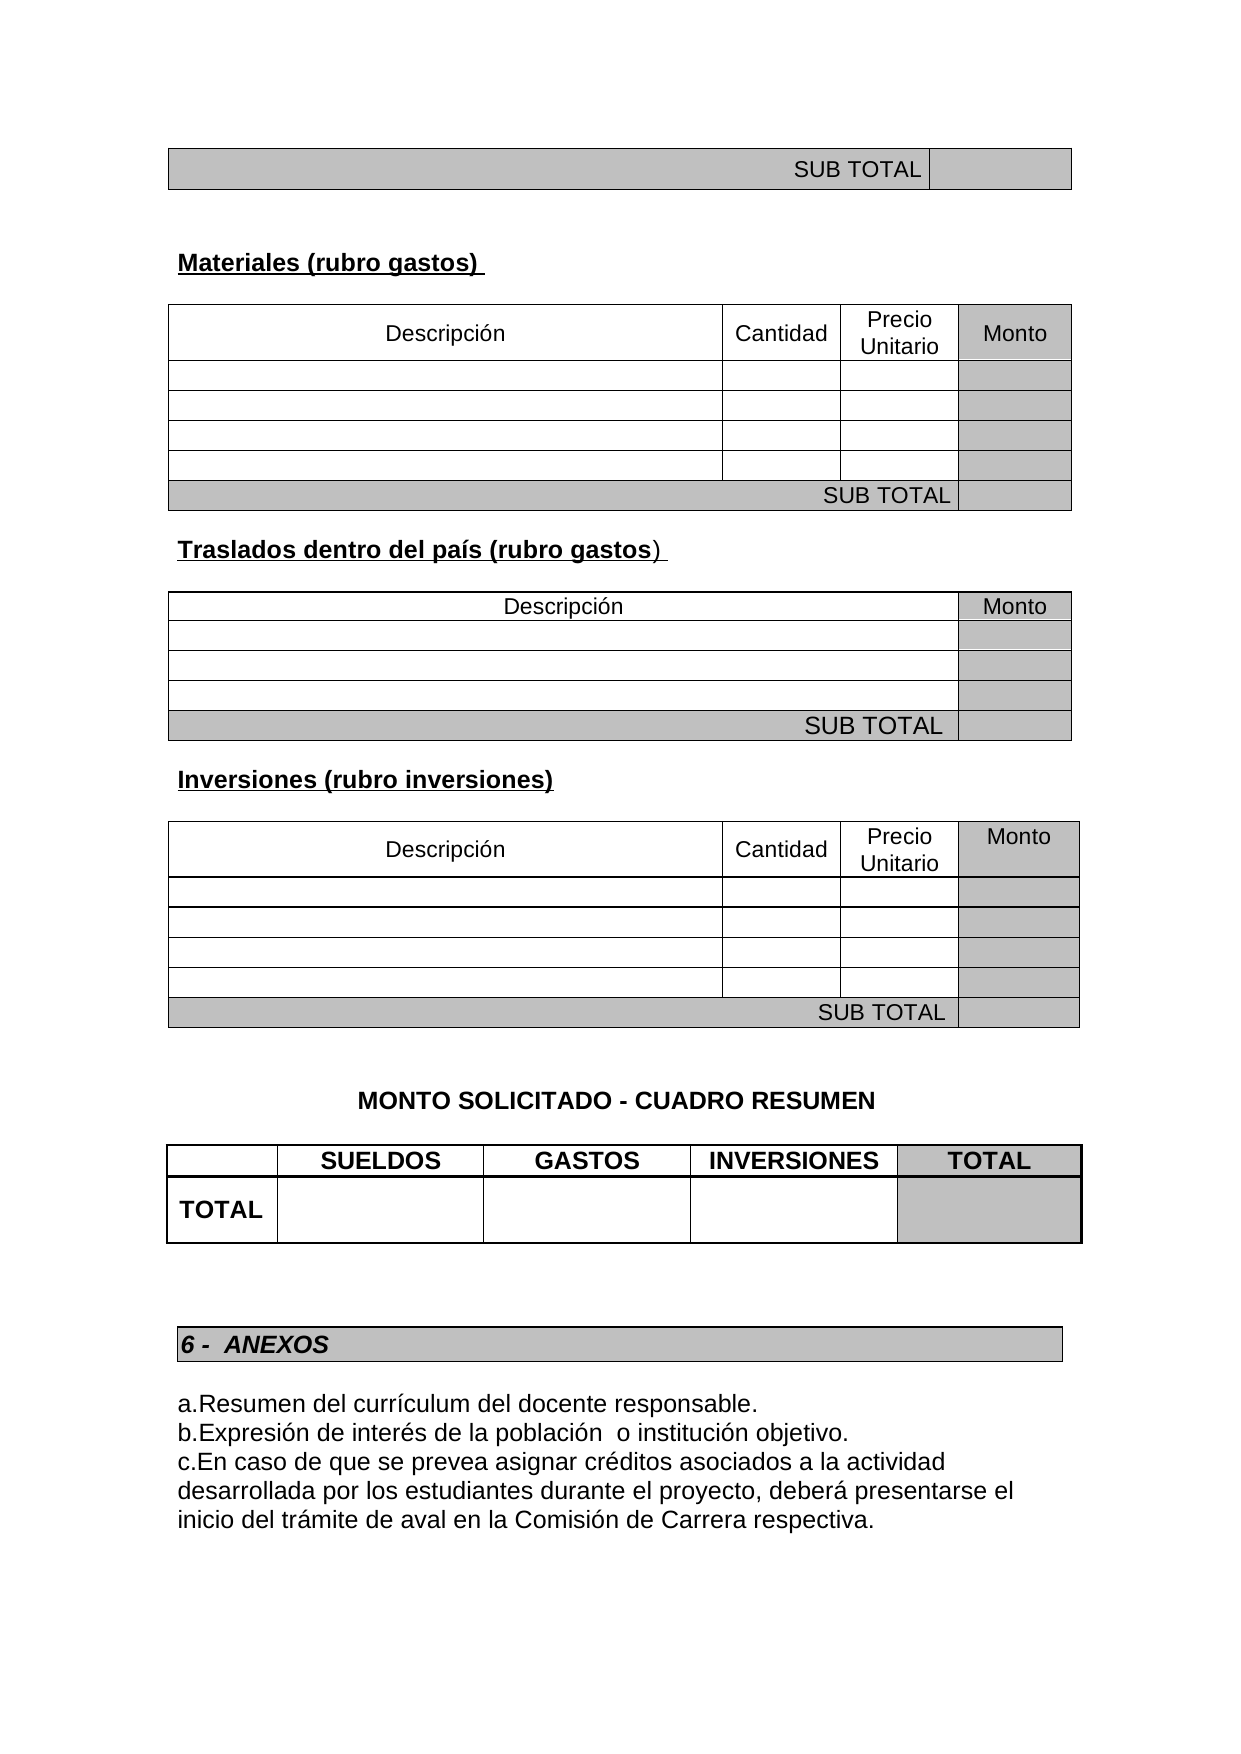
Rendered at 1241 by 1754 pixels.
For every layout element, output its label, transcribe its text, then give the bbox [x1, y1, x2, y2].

table_cell [723, 391, 840, 420]
table_cell [959, 998, 1079, 1027]
table_cell [278, 1178, 483, 1242]
table_header Cantidad [723, 822, 840, 876]
table_cell [169, 938, 722, 967]
table_cell [169, 421, 722, 450]
table_header Precio Unitario [841, 822, 958, 876]
table_cell [169, 681, 958, 710]
table_cell [169, 361, 722, 390]
table_cell [959, 878, 1079, 906]
table_cell [723, 361, 840, 390]
table_cell [959, 391, 1071, 420]
table_cell SUB TOTAL [169, 998, 958, 1027]
table_cell [959, 621, 1071, 649]
table_cell [898, 1178, 1080, 1242]
table_cell [723, 451, 840, 480]
table_cell SUB TOTAL [169, 149, 929, 189]
table_cell [841, 908, 958, 937]
table_cell [959, 421, 1071, 450]
table_cell [723, 421, 840, 450]
table_cell TOTAL [168, 1178, 277, 1242]
table_header Monto [959, 822, 1079, 876]
table_cell [169, 651, 958, 680]
table_cell [723, 908, 840, 937]
table_cell [723, 938, 840, 967]
table_header SUELDOS [278, 1146, 483, 1175]
table_cell SUB TOTAL [169, 481, 958, 510]
table_header Descripción [169, 822, 722, 876]
text Materiales (rubro gastos) [177, 248, 1063, 277]
table_cell [841, 421, 958, 450]
table_cell [841, 391, 958, 420]
table_cell [930, 149, 1071, 189]
table_cell [959, 938, 1079, 967]
table_cell [169, 878, 722, 906]
table_header GASTOS [484, 1146, 690, 1175]
text MONTO SOLICITADO - CUADRO RESUMEN [177, 1086, 1063, 1115]
table_cell [169, 451, 722, 480]
table_cell [169, 621, 958, 649]
text Inversiones (rubro inversiones) [177, 765, 1063, 794]
table_cell [959, 361, 1071, 390]
table_header Precio Unitario [841, 305, 958, 359]
table_cell [841, 938, 958, 967]
table_cell [959, 651, 1071, 680]
table_cell [723, 968, 840, 997]
table_cell [959, 681, 1071, 710]
table_cell SUB TOTAL [169, 711, 958, 740]
text 6 - ANEXOS [178, 1328, 1062, 1361]
table_cell [841, 361, 958, 390]
table_cell [959, 908, 1079, 937]
table_cell [959, 481, 1071, 510]
table_header Monto [959, 305, 1071, 359]
table_cell [169, 908, 722, 937]
table_header INVERSIONES [691, 1146, 897, 1175]
table_header Descripción [169, 593, 958, 619]
table_cell [841, 968, 958, 997]
list Expresión de interés de la población o institución objetivo. [177, 1418, 1063, 1447]
list En caso de que se prevea asignar créditos asociados a la actividad desarrollada por los estudiantes durante el proyecto, deberá presentarse el inicio del trámite de aval en la Comisión de Carrera respectiva. [177, 1447, 1063, 1534]
table_header Descripción [169, 305, 722, 359]
table_cell [169, 391, 722, 420]
table_header [168, 1146, 277, 1175]
table_cell [484, 1178, 690, 1242]
list Resumen del currículum del docente responsable. [177, 1389, 1063, 1418]
table_cell [841, 451, 958, 480]
table_header Monto [959, 593, 1071, 619]
table_cell [959, 451, 1071, 480]
table_header Cantidad [723, 305, 840, 359]
table_cell [691, 1178, 897, 1242]
table_cell [723, 878, 840, 906]
table_cell [169, 968, 722, 997]
table_header TOTAL [898, 1146, 1080, 1175]
table_cell [959, 711, 1071, 740]
table_cell [841, 878, 958, 906]
text Traslados dentro del país (rubro gastos) [177, 535, 1063, 564]
table_cell [959, 968, 1079, 997]
